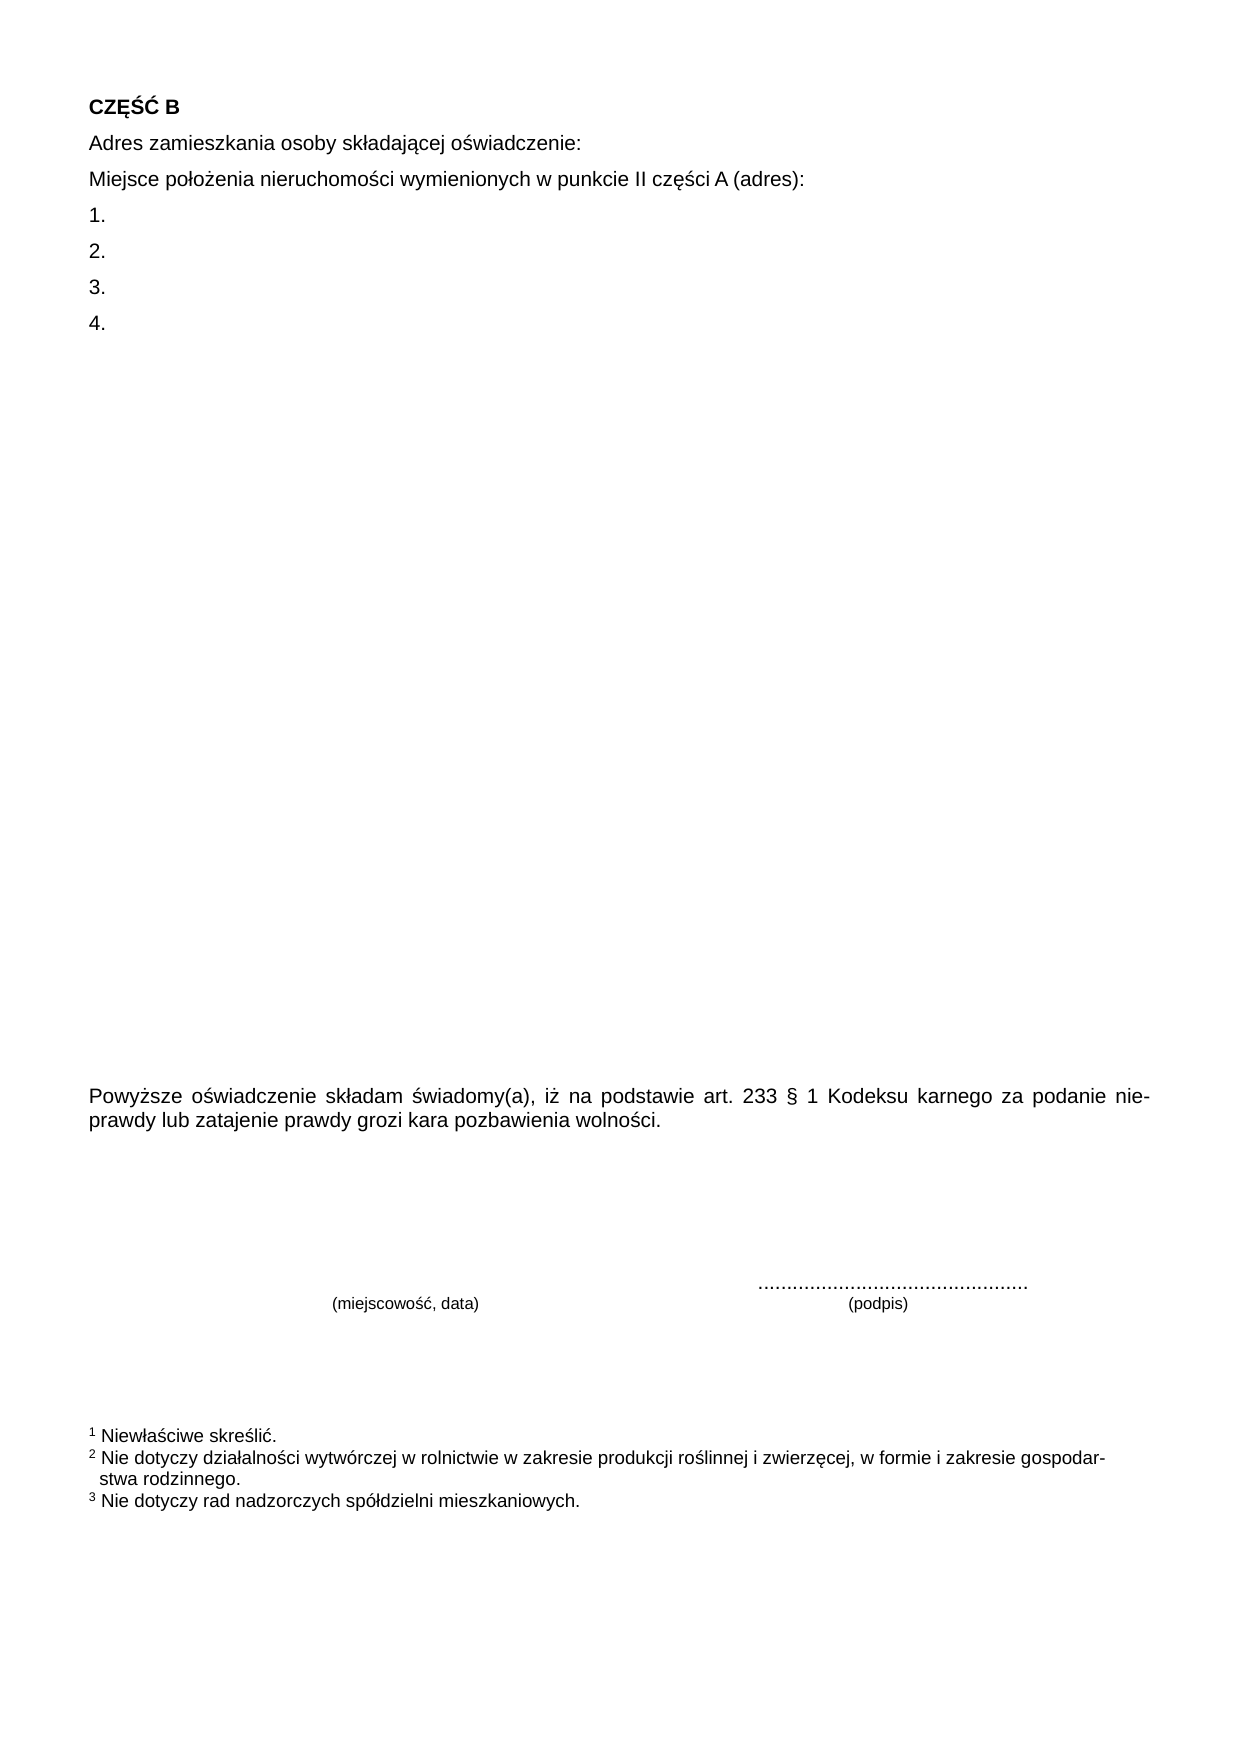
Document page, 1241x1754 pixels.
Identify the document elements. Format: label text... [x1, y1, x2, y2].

text stwa rodzinnego. [89, 1468, 1152, 1490]
text CZĘŚĆ B [89, 94, 1152, 118]
text 3 Nie dotyczy rad nadzorczych spółdzielni mieszkaniowych. [89, 1490, 1152, 1511]
text Powyższe oświadczenie składam świadomy(a), iż na podstawie art. 233 § 1 Kodeksu karnego za podanie nie-prawdy lub zatajenie prawdy grozi kara pozbawienia wolności. [89, 1084, 1152, 1132]
text 1 Niewłaściwe skreślić. [89, 1425, 1152, 1447]
text ............................................... [89, 1269, 1152, 1293]
text (miejscowość, data) (podpis) [89, 1293, 1152, 1313]
text 2. [89, 239, 1152, 263]
text Miejsce położenia nieruchomości wymienionych w punkcie II części A (adres): [89, 167, 1152, 191]
text 1. [89, 203, 1152, 227]
text 3. [89, 275, 1152, 299]
text Adres zamieszkania osoby składającej oświadczenie: [89, 131, 1152, 155]
text 4. [89, 311, 1152, 334]
text 2 Nie dotyczy działalności wytwórczej w rolnictwie w zakresie produkcji roślinnej i zwierzęcej, w formie i zakresie gospodar- [89, 1447, 1152, 1468]
